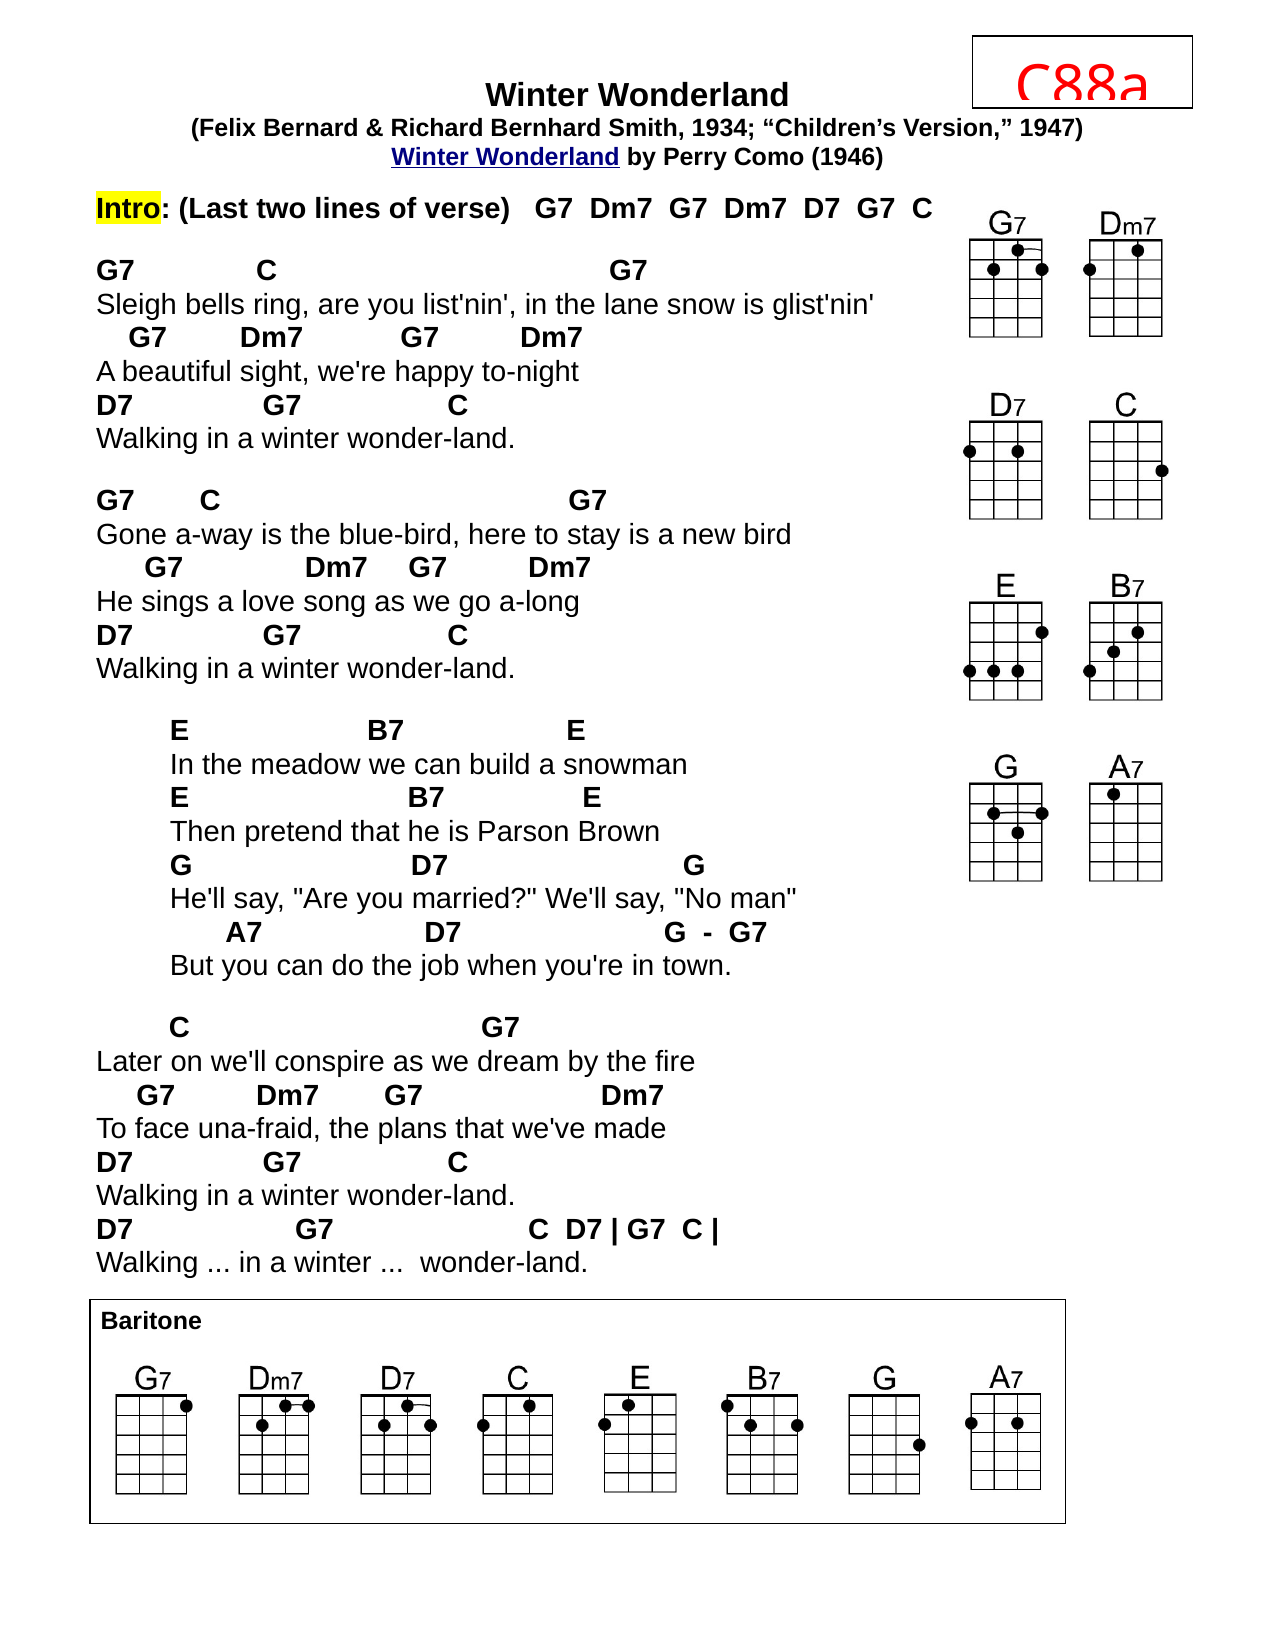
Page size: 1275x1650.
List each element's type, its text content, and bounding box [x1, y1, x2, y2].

table_cell [945, 729, 1065, 910]
table_cell [91, 1340, 212, 1523]
table_cell [1065, 927, 1185, 943]
table_cell [823, 1340, 945, 1523]
table_cell [1065, 548, 1185, 729]
table_cell [945, 910, 1065, 927]
picture [952, 1345, 1059, 1508]
text C88a C [1093, 68, 1108, 82]
picture [1070, 191, 1180, 355]
picture [950, 735, 1060, 900]
table_cell [945, 367, 1065, 548]
table_cell [1065, 943, 1185, 959]
table_cell [945, 927, 1065, 943]
picture [1070, 735, 1180, 900]
text C88a C [1092, 86, 1109, 100]
table_cell [1066, 1299, 1185, 1340]
table_cell [1065, 729, 1185, 910]
text C88a C [1059, 86, 1076, 100]
text C88a C [1060, 68, 1075, 82]
text Winter Wonderland [90, 75, 1185, 113]
table_cell [701, 1340, 823, 1523]
table_cell [701, 1300, 823, 1340]
table_cell [945, 548, 1065, 729]
table_header [945, 185, 1065, 367]
table_cell [579, 1300, 701, 1340]
table_cell [457, 1340, 579, 1523]
table_cell [1065, 367, 1185, 548]
picture [585, 1345, 695, 1511]
text C88a C [988, 44, 1177, 100]
text (Felix Bernard & Richard Bernhard Smith, 1934; “Children’s Version,” 1947) [90, 113, 1185, 142]
table_cell [1066, 1340, 1185, 1523]
table_cell [457, 1300, 579, 1340]
text Winter Wonderland by Perry Como (1946) [90, 142, 1185, 171]
picture [1070, 553, 1180, 719]
table_cell [945, 1300, 1065, 1340]
picture [708, 1345, 816, 1513]
picture [220, 1346, 327, 1513]
table_cell [945, 959, 1065, 1299]
table_cell [1065, 959, 1185, 1299]
table_cell Baritone [91, 1300, 212, 1340]
table_cell [1065, 910, 1185, 927]
table_cell [823, 1300, 945, 1340]
picture [97, 1345, 205, 1513]
picture [831, 1345, 938, 1513]
table_cell [212, 1300, 334, 1340]
table_cell [945, 943, 1065, 959]
table_header [1065, 185, 1185, 367]
table_header Intro: (Last two lines of verse) G7 Dm7 G7 Dm7 D7 G7 C G7 C G7 Sleigh bells ring, are you list'nin', in the lane snow is glist'nin' G7 Dm7 G7 Dm7 A beautiful sight, we're happy to-night D7 G7 C Walking in a winter wonder-land. G7 C G7 Gone a-way is the blue-bird, here to stay is a new bird G7 Dm7 G7 Dm7 He sings a love song as we go a-long D7 G7 C Walking in a winter wonder-land. E B7 E In the meadow we can build a snowman E B7 E Then pretend that he is Parson Brown G D7 G He'll say, "Are you married?" We'll say, "No man" A7 D7 G - G7 But you can do the job when you're in town. C G7 Later on we'll conspire as we dream by the fire G7 Dm7 G7 Dm7 To face una-fraid, the plans that we've made D7 G7 C Walking in a winter wonder-land. D7 G7 C D7 | G7 C | Walking ... in a winter ... wonder-land. [90, 185, 945, 1299]
table_cell [579, 1340, 701, 1523]
picture [950, 372, 1060, 538]
table_cell [334, 1340, 457, 1523]
text Winter Wonderland [973, 37, 1192, 107]
picture [464, 1345, 571, 1513]
table_cell [212, 1340, 334, 1523]
picture [342, 1345, 449, 1513]
table_cell [334, 1300, 457, 1340]
picture [950, 553, 1060, 719]
table_cell [945, 1340, 1065, 1523]
picture [950, 191, 1060, 356]
picture [1070, 372, 1180, 538]
text C88a C [1126, 91, 1141, 100]
